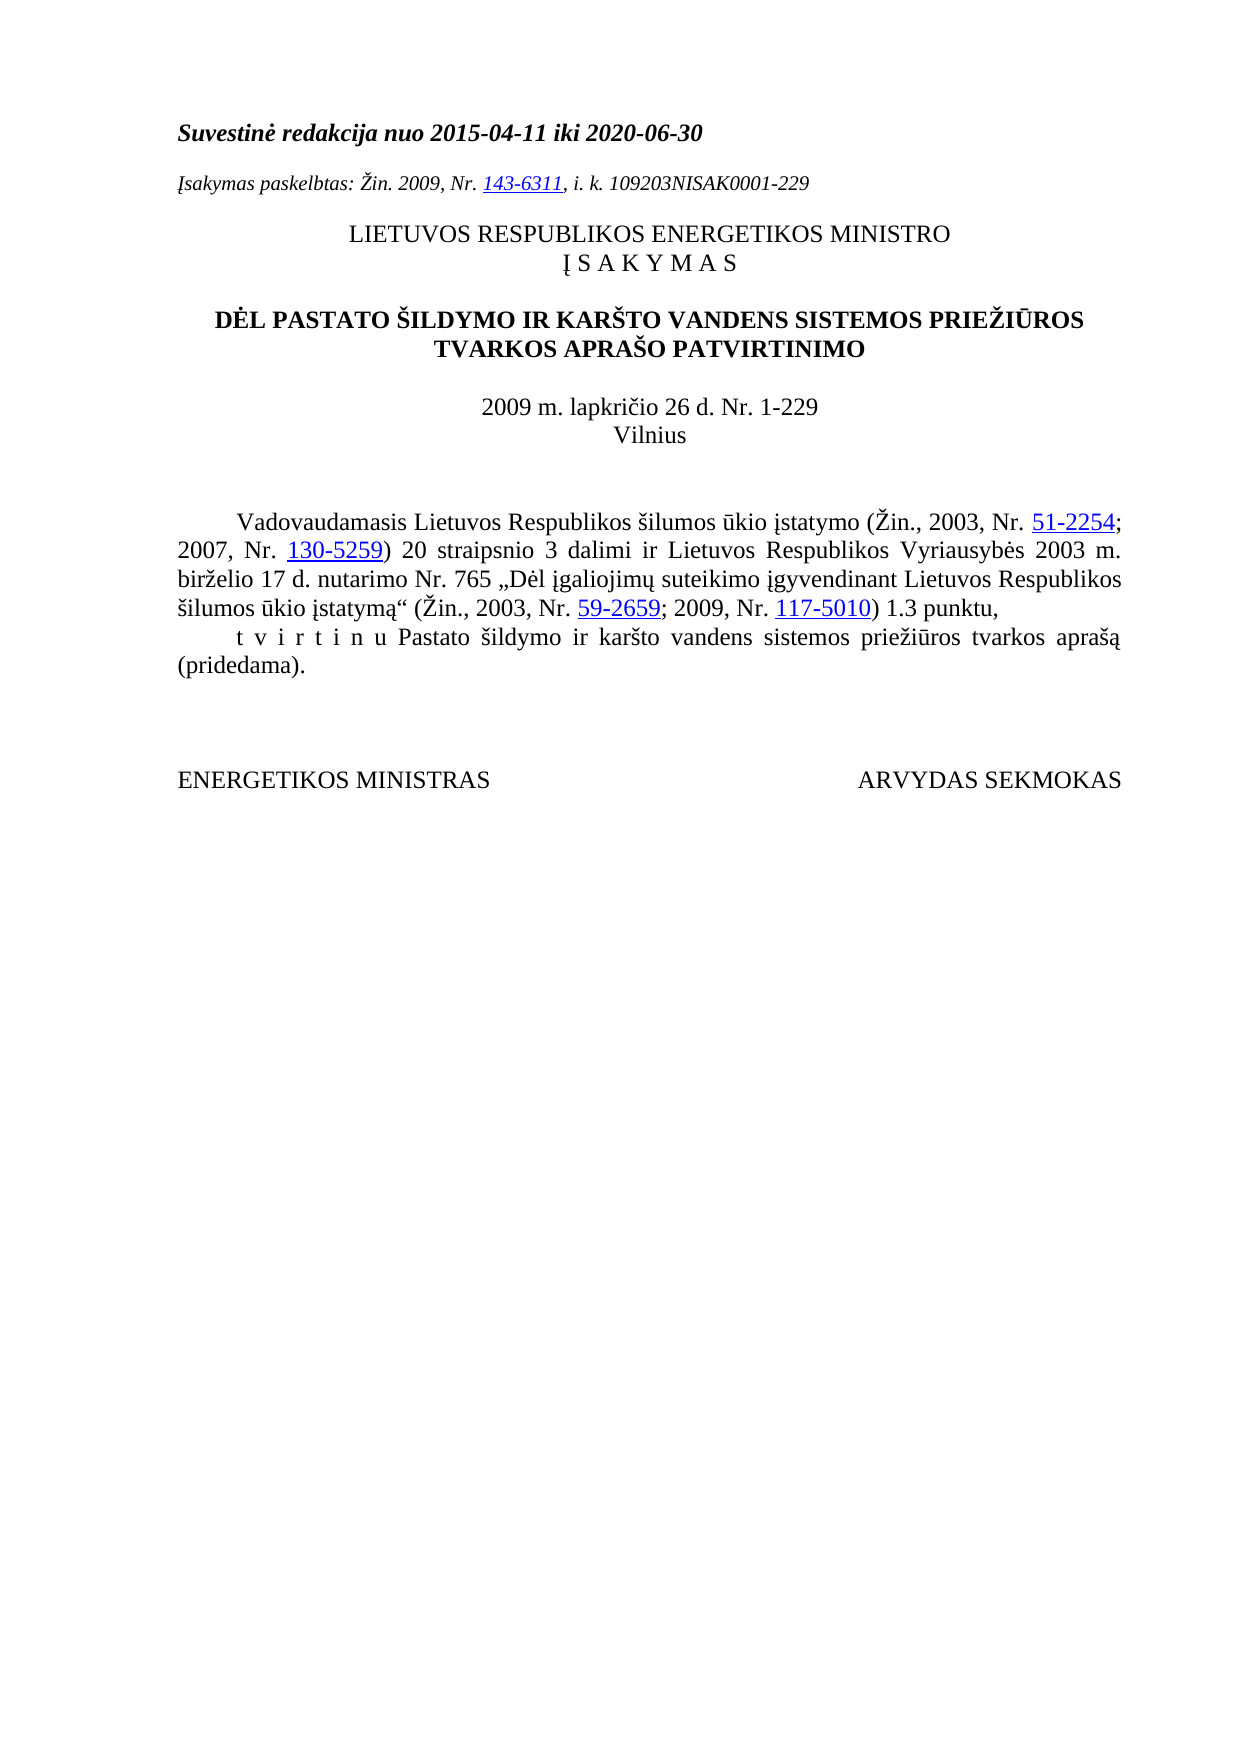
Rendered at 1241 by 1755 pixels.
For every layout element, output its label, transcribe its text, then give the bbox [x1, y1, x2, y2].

text 2009 m. lapkričio 26 d. Nr. 1-229 [177, 392, 1122, 420]
text Vilnius [177, 420, 1122, 449]
text t v i r t i n u Pastato šildymo ir karšto vandens sistemos priežiūros tvarkos aprašą (pridedama). [177, 622, 1122, 679]
text DĖL PASTATO ŠILDYMO IR KARŠTO VANDENS SISTEMOS PRIEŽIŪROS TVARKOS APRAŠO PATVIRTINIMO [177, 305, 1122, 363]
text LIETUVOS RESPUBLIKOS ENERGETIKOS MINISTRO [177, 219, 1122, 248]
text Energetikos ministras Arvydas Sekmokas [177, 765, 1122, 794]
text Vadovaudamasis Lietuvos Respublikos šilumos ūkio įstatymo (Žin., 2003, Nr. 51-2254; 2007, Nr. 130-5259) 20 straipsnio 3 dalimi ir Lietuvos Respublikos Vyriausybės 2003 m. birželio 17 d. nutarimo Nr. 765 „Dėl įgaliojimų suteikimo įgyvendinant Lietuvos Respublikos šilumos ūkio įstatymą“ (Žin., 2003, Nr. 59-2659; 2009, Nr. 117-5010) 1.3 punktu, [177, 507, 1122, 622]
text Į S A K Y M A S [177, 248, 1122, 277]
text Įsakymas paskelbtas: Žin. 2009, Nr. 143-6311, i. k. 109203NISAK0001-229 [177, 171, 1122, 195]
text Suvestinė redakcija nuo 2015-04-11 iki 2020-06-30 [177, 118, 1122, 147]
